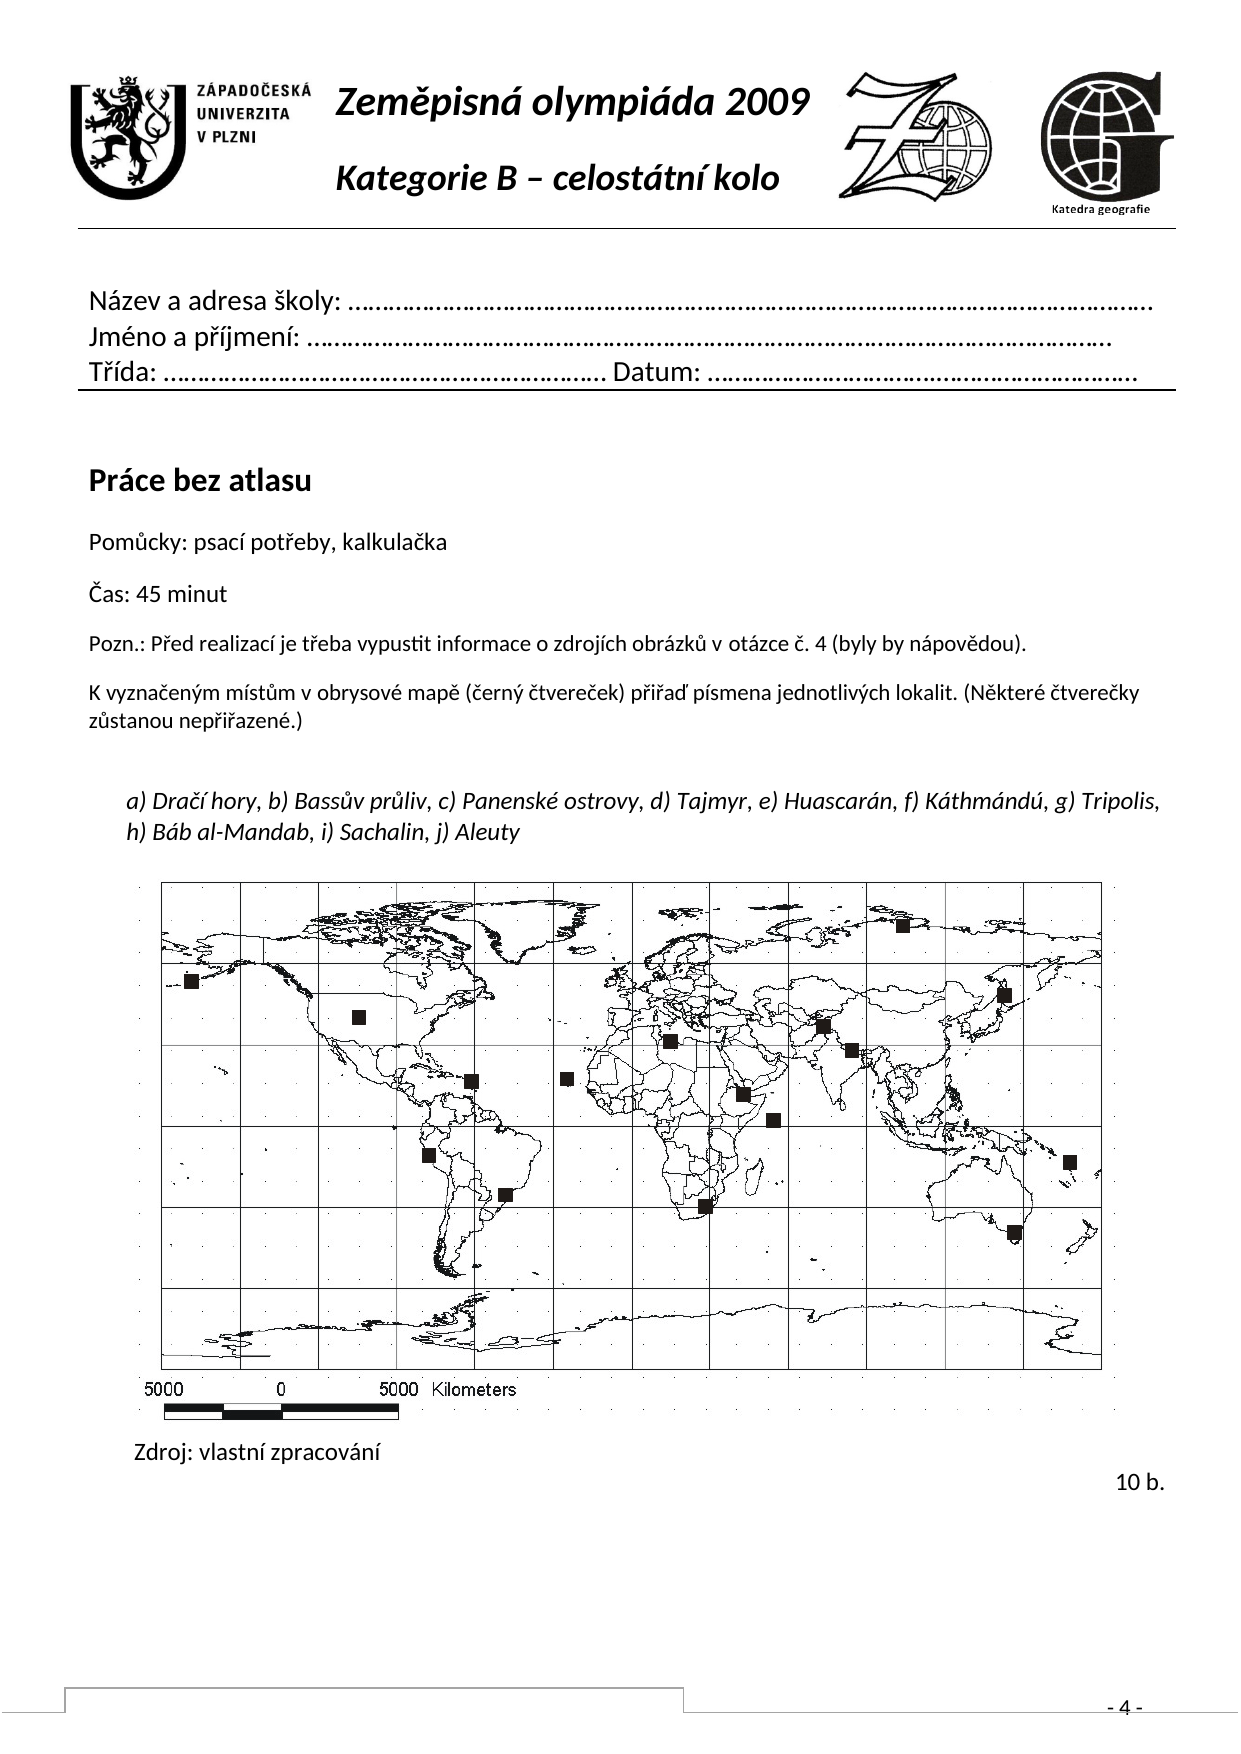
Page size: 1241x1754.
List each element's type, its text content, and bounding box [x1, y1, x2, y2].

text [994, 154, 1037, 200]
text Zdroj: vlastní zpracování [89, 1436, 1165, 1467]
table_cell Jméno a příjmení: ………………………………………………………………………………………………………… [78, 318, 1176, 353]
table_cell Třída: ………………………………………………………… Datum: …………………………….………………………… [78, 354, 1176, 389]
text K vyznačeným místům v obrysové mapě (černý čtvereček) přiřaď písmena jednotlivých lokalit. (Některé čtverečky zůstanou nepřiřazené.) [89, 678, 1165, 734]
text a) Dračí hory, b) Bassův průliv, c) Panenské ostrovy, d) Tajmyr, e) Huascarán, f) Káthmándú, g) Tripolis, h) Báb al-Mandab, i) Sachalin, j) Aleuty [126, 785, 1165, 846]
text Kategorie B – celostátní kolo [317, 154, 837, 200]
text 10 b. [89, 1467, 1165, 1497]
text Pomůcky: psací potřeby, kalkulačka [89, 526, 1165, 557]
picture [837, 70, 994, 204]
text [994, 75, 1037, 126]
picture [63, 71, 317, 204]
text Práce bez atlasu [89, 459, 1165, 499]
text Pozn.: Před realizací je třeba vypustit informace o zdrojích obrázků v otázce č. 4 (byly by nápovědou). [89, 629, 1165, 657]
text Čas: 45 minut [89, 578, 1165, 608]
text Zeměpisná olympiáda 2009 [317, 75, 837, 126]
table_header Název a adresa školy: ………………………………………………………………………………………………………… [78, 229, 1176, 318]
